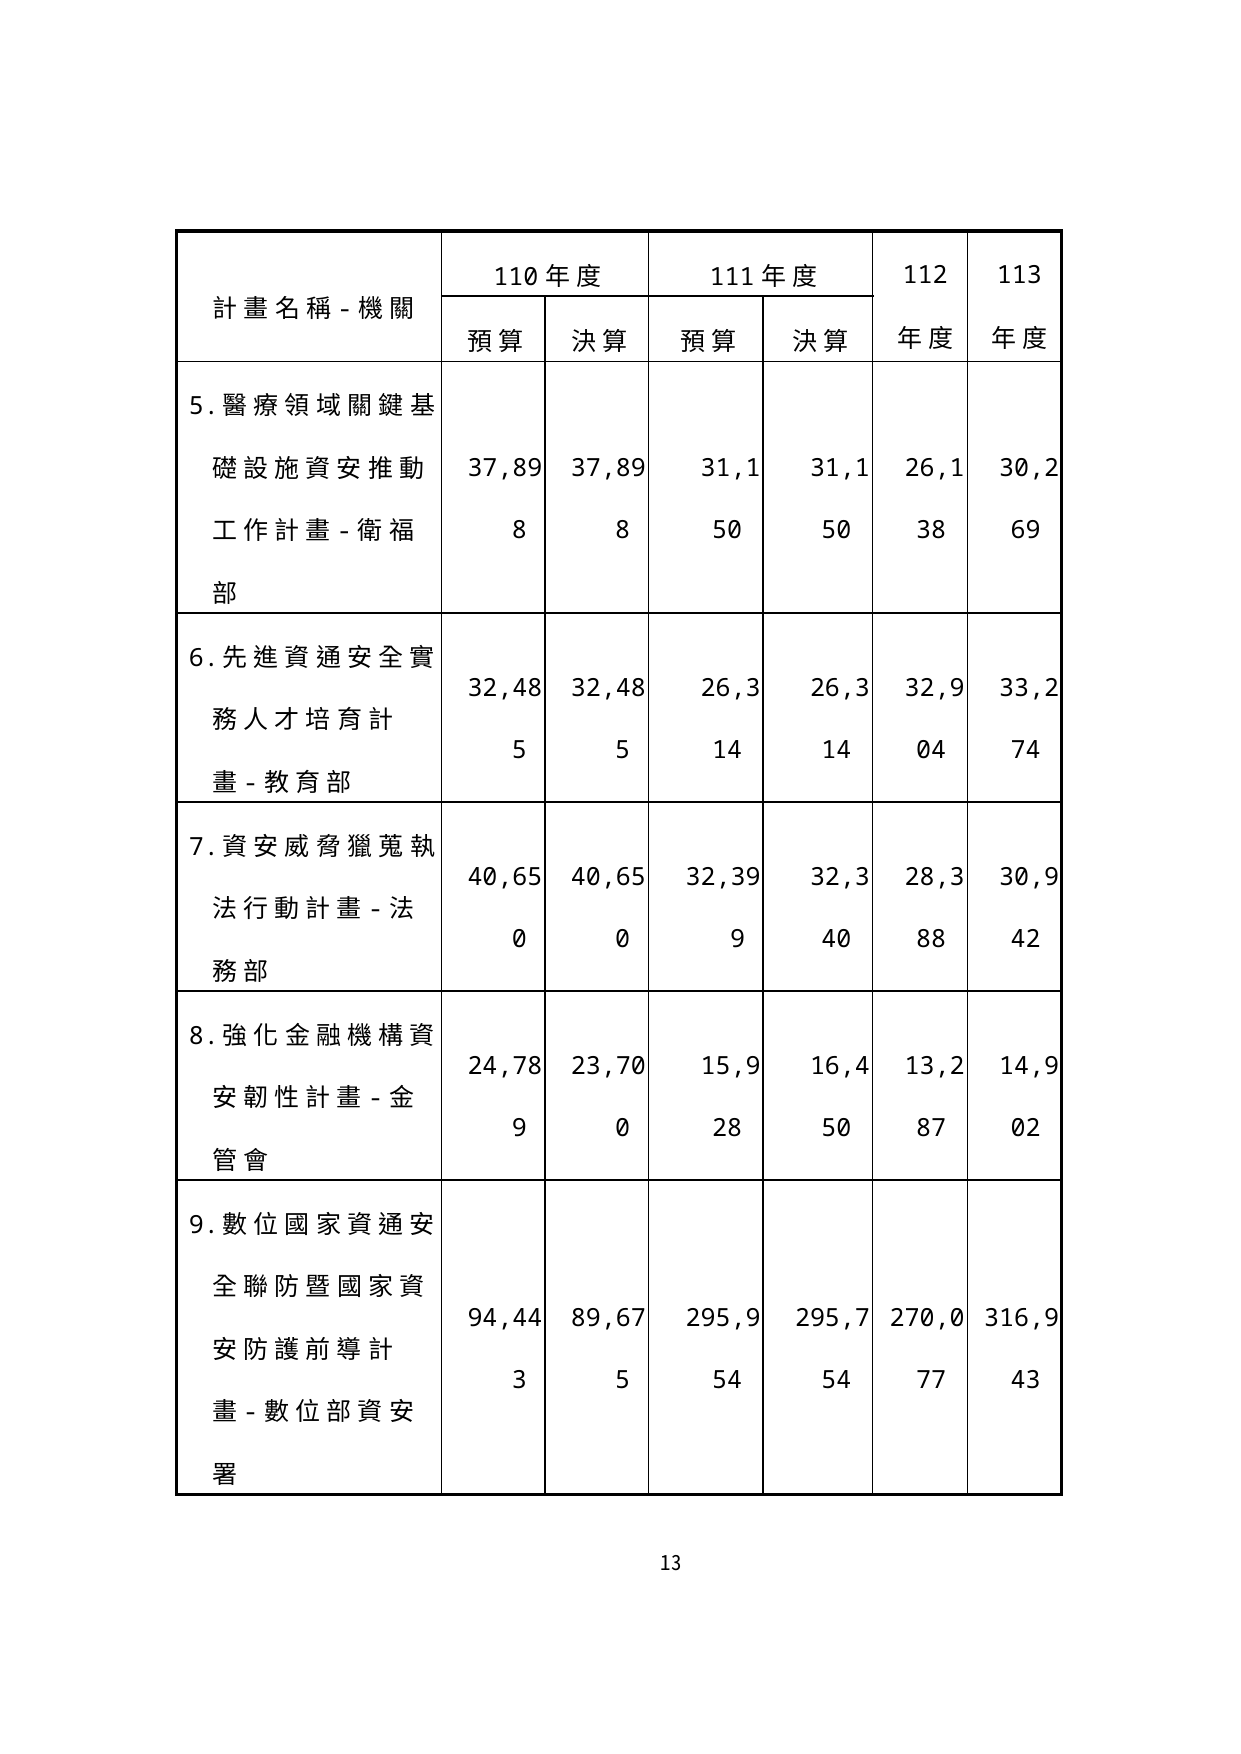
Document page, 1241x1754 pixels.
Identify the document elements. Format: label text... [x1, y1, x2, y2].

table_cell 31,150 [764, 362, 872, 612]
table_cell 26,314 [649, 614, 762, 801]
table_cell 32,485 [546, 614, 648, 801]
table_cell 預算 [442, 297, 544, 361]
table_cell 31,150 [649, 362, 762, 612]
table_cell 26,314 [764, 614, 872, 801]
table_header 113年度預計 [968, 233, 1060, 361]
table_cell 33,274 [968, 614, 1060, 801]
table_cell 16,450 [764, 992, 872, 1179]
table_cell 30,269 [968, 362, 1060, 612]
table_cell 6.先進資通安全實務人才培育計畫-教育部 [178, 614, 441, 801]
table_header 112年度預算 [873, 233, 967, 361]
table_cell 13,287 [873, 992, 967, 1179]
table_cell 23,700 [546, 992, 648, 1179]
table_cell 32,485 [442, 614, 544, 801]
table_cell 9.數位國家資通安全聯防暨國家資安防護前導計畫-數位部資安署 [178, 1181, 441, 1493]
table_cell 30,942 [968, 803, 1060, 990]
table_cell 28,388 [873, 803, 967, 990]
table_cell 89,675 [546, 1181, 648, 1493]
table_cell 決算 [764, 297, 872, 361]
table_cell 24,789 [442, 992, 544, 1179]
table_header 110年度 [442, 233, 648, 295]
table_cell 32,399 [649, 803, 762, 990]
table_cell 決算 [546, 297, 648, 361]
table_cell 14,902 [968, 992, 1060, 1179]
table_cell 預算 [649, 297, 762, 361]
table_cell 15,928 [649, 992, 762, 1179]
table_cell 37,898 [442, 362, 544, 612]
table_header 計畫名稱-機關 [178, 233, 441, 361]
table_cell 26,138 [873, 362, 967, 612]
table_cell 270,077 [873, 1181, 967, 1493]
table_cell 295,754 [764, 1181, 872, 1493]
table_cell 316,943 [968, 1181, 1060, 1493]
table_cell 94,443 [442, 1181, 544, 1493]
table_header 111年度 [649, 233, 872, 295]
table_cell 5.醫療領域關鍵基礎設施資安推動工作計畫-衛福部 [178, 362, 441, 612]
table_cell 32,904 [873, 614, 967, 801]
table_cell 40,650 [442, 803, 544, 990]
table_cell 37,898 [546, 362, 648, 612]
table_cell 295,954 [649, 1181, 762, 1493]
table_cell 7.資安威脅獵蒐執法行動計畫-法務部 [178, 803, 441, 990]
table_cell 8.強化金融機構資安韌性計畫-金管會 [178, 992, 441, 1179]
table_cell 32,340 [764, 803, 872, 990]
table_cell 40,650 [546, 803, 648, 990]
